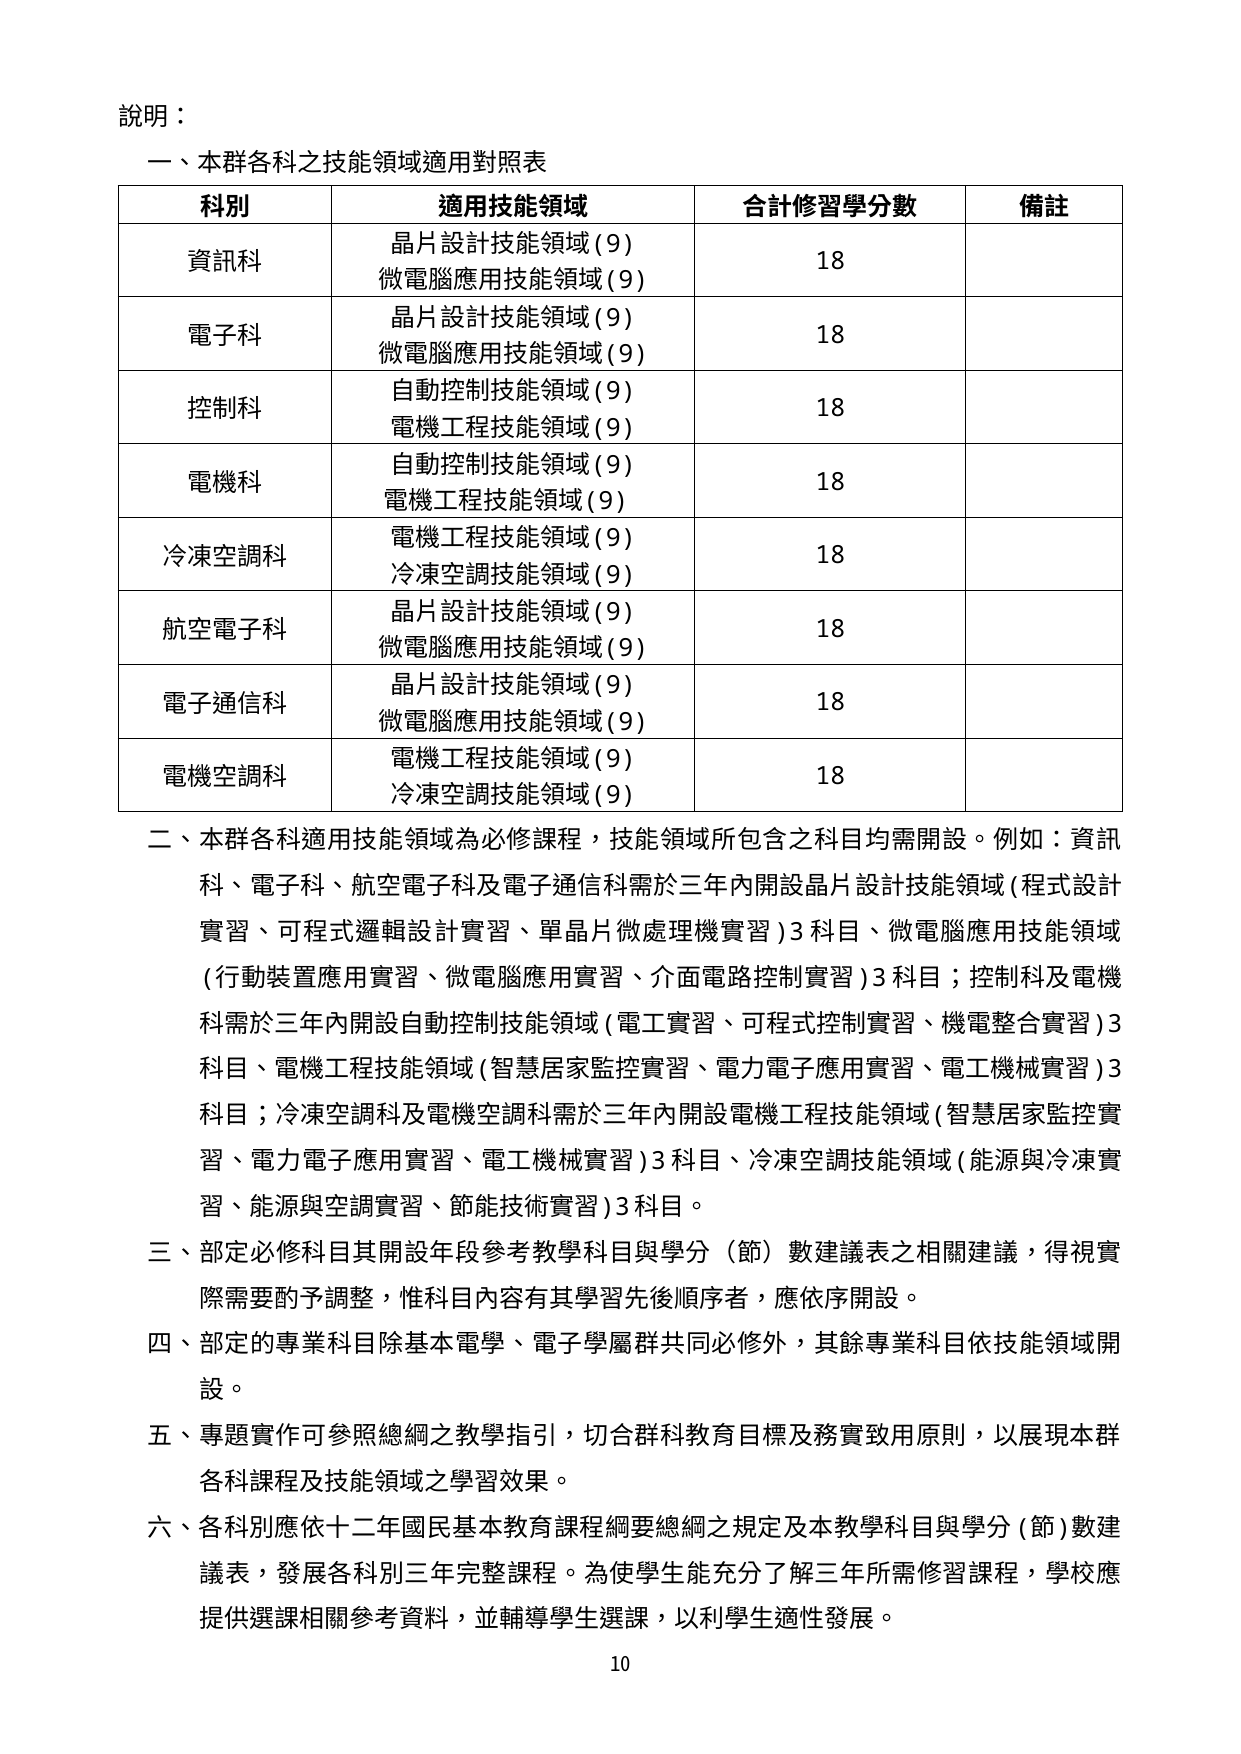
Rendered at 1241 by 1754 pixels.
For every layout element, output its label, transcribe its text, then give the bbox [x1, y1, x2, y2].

table_cell 自動控制技能領域(9) 電機工程技能領域(9) [332, 444, 694, 517]
table_cell 晶片設計技能領域(9) 微電腦應用技能領域(9) [332, 297, 694, 370]
table_cell 晶片設計技能領域(9) 微電腦應用技能領域(9) [332, 591, 694, 664]
table_cell 晶片設計技能領域(9) 微電腦應用技能領域(9) [332, 224, 694, 296]
table_cell 18 [695, 739, 965, 811]
text 一、本群各科之技能領域適用對照表 [148, 134, 1122, 180]
table_cell 電子通信科 [119, 665, 331, 737]
table_cell 控制科 [119, 371, 331, 443]
table_cell 18 [695, 518, 965, 590]
table_cell [966, 371, 1122, 443]
table_cell 18 [695, 444, 965, 517]
table_cell 18 [695, 297, 965, 370]
table_cell 晶片設計技能領域(9) 微電腦應用技能領域(9) [332, 665, 694, 737]
table_cell 電子科 [119, 297, 331, 370]
text 三、部定必修科目其開設年段參考教學科目與學分（節）數建議表之相關建議，得視實際需要酌予調整，惟科目內容有其學習先後順序者，應依序開設。 [148, 1224, 1122, 1316]
table_cell 電機工程技能領域(9) 冷凍空調技能領域(9) [332, 518, 694, 590]
table_cell 冷凍空調科 [119, 518, 331, 590]
table_header 適用技能領域 [332, 186, 694, 223]
table_cell [966, 444, 1122, 517]
text 說明： [118, 89, 1122, 134]
table_header 合計修習學分數 [695, 186, 965, 223]
table_cell 航空電子科 [119, 591, 331, 664]
table_cell 18 [695, 224, 965, 296]
table_cell 電機工程技能領域(9) 冷凍空調技能領域(9) [332, 739, 694, 811]
text 四、部定的專業科目除基本電學、電子學屬群共同必修外，其餘專業科目依技能領域開設。 [148, 1316, 1122, 1408]
table_cell [966, 591, 1122, 664]
table_header 備註 [966, 186, 1122, 223]
table_cell [966, 739, 1122, 811]
text 六、各科別應依十二年國民基本教育課程綱要總綱之規定及本教學科目與學分(節)數建議表，發展各科別三年完整課程。為使學生能充分了解三年所需修習課程，學校應提供選課相關參考資料，並輔導學生選課，以利學生適性發展。 [148, 1499, 1122, 1637]
table_header 科別 [119, 186, 331, 223]
table_cell 18 [695, 591, 965, 664]
text 五、專題實作可參照總綱之教學指引，切合群科教育目標及務實致用原則，以展現本群各科課程及技能領域之學習效果。 [148, 1408, 1122, 1499]
table_cell 自動控制技能領域(9) 電機工程技能領域(9) [332, 371, 694, 443]
table_cell 資訊科 [119, 224, 331, 296]
table_cell 18 [695, 665, 965, 737]
table_cell [966, 665, 1122, 737]
text 二、本群各科適用技能領域為必修課程，技能領域所包含之科目均需開設。例如：資訊科、電子科、航空電子科及電子通信科需於三年內開設晶片設計技能領域(程式設計實習、可程式邏輯設計實習、單晶片微處理機實習)3科目、微電腦應用技能領域(行動裝置應用實習、微電腦應用實習、介面電路控制實習)3科目；控制科及電機科需於三年內開設自動控制技能領域(電工實習、可程式控制實習、機電整合實習)3科目、電機工程技能領域(智慧居家監控實習、電力電子應用實習、電工機械實習)3科目；冷凍空調科及電機空調科需於三年內開設電機工程技能領域(智慧居家監控實習、電力電子應用實習、電工機械實習)3科目、冷凍空調技能領域(能源與冷凍實習、能源與空調實習、節能技術實習)3科目。 [148, 812, 1122, 1224]
table_cell 18 [695, 371, 965, 443]
table_cell 電機空調科 [119, 739, 331, 811]
table_cell [966, 297, 1122, 370]
table_cell [966, 224, 1122, 296]
table_cell [966, 518, 1122, 590]
table_cell 電機科 [119, 444, 331, 517]
